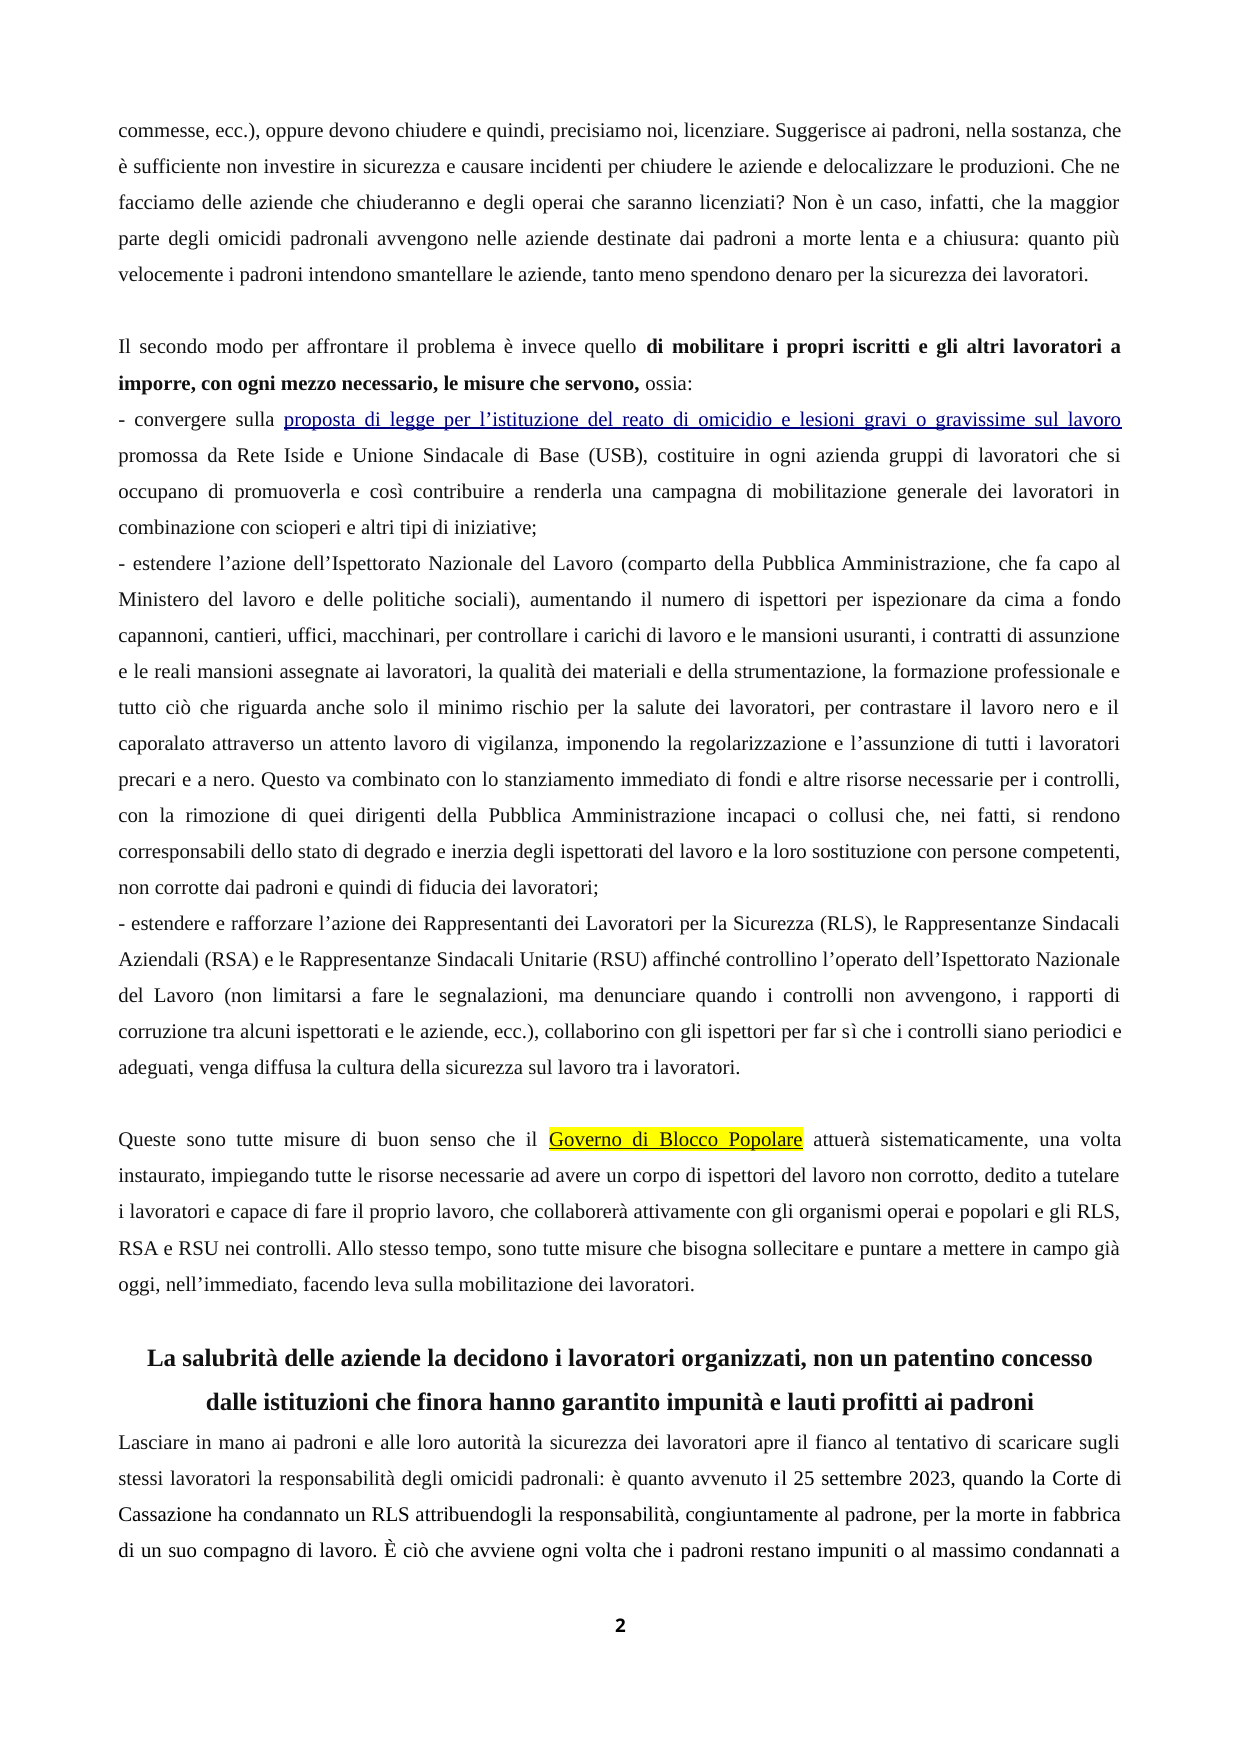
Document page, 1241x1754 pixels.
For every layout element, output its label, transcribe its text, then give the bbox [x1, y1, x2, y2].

text - convergere sulla proposta di legge per l’istituzione del reato di omicidio e lesioni gravi o gravissime sul lavoro promossa da Rete Iside e Unione Sindacale di Base (USB), costituire in ogni azienda gruppi di lavoratori che si occupano di promuoverla e così contribuire a renderla una campagna di mobilitazione generale dei lavoratori in combinazione con scioperi e altri tipi di iniziative; [118, 406, 1122, 539]
text - estendere l’azione dell’Ispettorato Nazionale del Lavoro (comparto della Pubblica Amministrazione, che fa capo al Ministero del lavoro e delle politiche sociali), aumentando il numero di ispettori per ispezionare da cima a fondo capannoni, cantieri, uffici, macchinari, per controllare i carichi di lavoro e le mansioni usuranti, i contratti di assunzione e le reali mansioni assegnate ai lavoratori, la qualità dei materiali e della strumentazione, la formazione professionale e tutto ciò che riguarda anche solo il minimo rischio per la salute dei lavoratori, per contrastare il lavoro nero e il caporalato attraverso un attento lavoro di vigilanza, imponendo la regolarizzazione e l’assunzione di tutti i lavoratori precari e a nero. Questo va combinato con lo stanziamento immediato di fondi e altre risorse necessarie per i controlli, con la rimozione di quei dirigenti della Pubblica Amministrazione incapaci o collusi che, nei fatti, si rendono corresponsabili dello stato di degrado e inerzia degli ispettorati del lavoro e la loro sostituzione con persone competenti, non corrotte dai padroni e quindi di fiducia dei lavoratori; [118, 551, 1122, 899]
text Il secondo modo per affrontare il problema è invece quello di mobilitare i propri iscritti e gli altri lavoratori a imporre, con ogni mezzo necessario, le misure che servono, ossia: [118, 334, 1122, 394]
text La salubrità delle aziende la decidono i lavoratori organizzati, non un patentino concesso dalle istituzioni che finora hanno garantito impunità e lauti profitti ai padroni [118, 1343, 1122, 1415]
text commesse, ecc.), oppure devono chiudere e quindi, precisiamo noi, licenziare. Suggerisce ai padroni, nella sostanza, che è sufficiente non investire in sicurezza e causare incidenti per chiudere le aziende e delocalizzare le produzioni. Che ne facciamo delle aziende che chiuderanno e degli operai che saranno licenziati? Non è un caso, infatti, che la maggior parte degli omicidi padronali avvengono nelle aziende destinate dai padroni a morte lenta e a chiusura: quanto più velocemente i padroni intendono smantellare le aziende, tanto meno spendono denaro per la sicurezza dei lavoratori. [118, 118, 1122, 286]
text Lasciare in mano ai padroni e alle loro autorità la sicurezza dei lavoratori apre il fianco al tentativo di scaricare sugli stessi lavoratori la responsabilità degli omicidi padronali: è quanto avvenuto il 25 settembre 2023, quando la Corte di Cassazione ha condannato un RLS attribuendogli la responsabilità, congiuntamente al padrone, per la morte in fabbrica di un suo compagno di lavoro. È ciò che avviene ogni volta che i padroni restano impuniti o al massimo condannati a [118, 1430, 1122, 1562]
text Queste sono tutte misure di buon senso che il Governo di Blocco Popolare attuerà sistematicamente, una volta instaurato, impiegando tutte le risorse necessarie ad avere un corpo di ispettori del lavoro non corrotto, dedito a tutelare i lavoratori e capace di fare il proprio lavoro, che collaborerà attivamente con gli organismi operai e popolari e gli RLS, RSA e RSU nei controlli. Allo stesso tempo, sono tutte misure che bisogna sollecitare e puntare a mettere in campo già oggi, nell’immediato, facendo leva sulla mobilitazione dei lavoratori. [118, 1127, 1122, 1296]
text - estendere e rafforzare l’azione dei Rappresentanti dei Lavoratori per la Sicurezza (RLS), le Rappresentanze Sindacali Aziendali (RSA) e le Rappresentanze Sindacali Unitarie (RSU) affinché controllino l’operato dell’Ispettorato Nazionale del Lavoro (non limitarsi a fare le segnalazioni, ma denunciare quando i controlli non avvengono, i rapporti di corruzione tra alcuni ispettorati e le aziende, ecc.), collaborino con gli ispettori per far sì che i controlli siano periodici e adeguati, venga diffusa la cultura della sicurezza sul lavoro tra i lavoratori. [118, 911, 1122, 1079]
